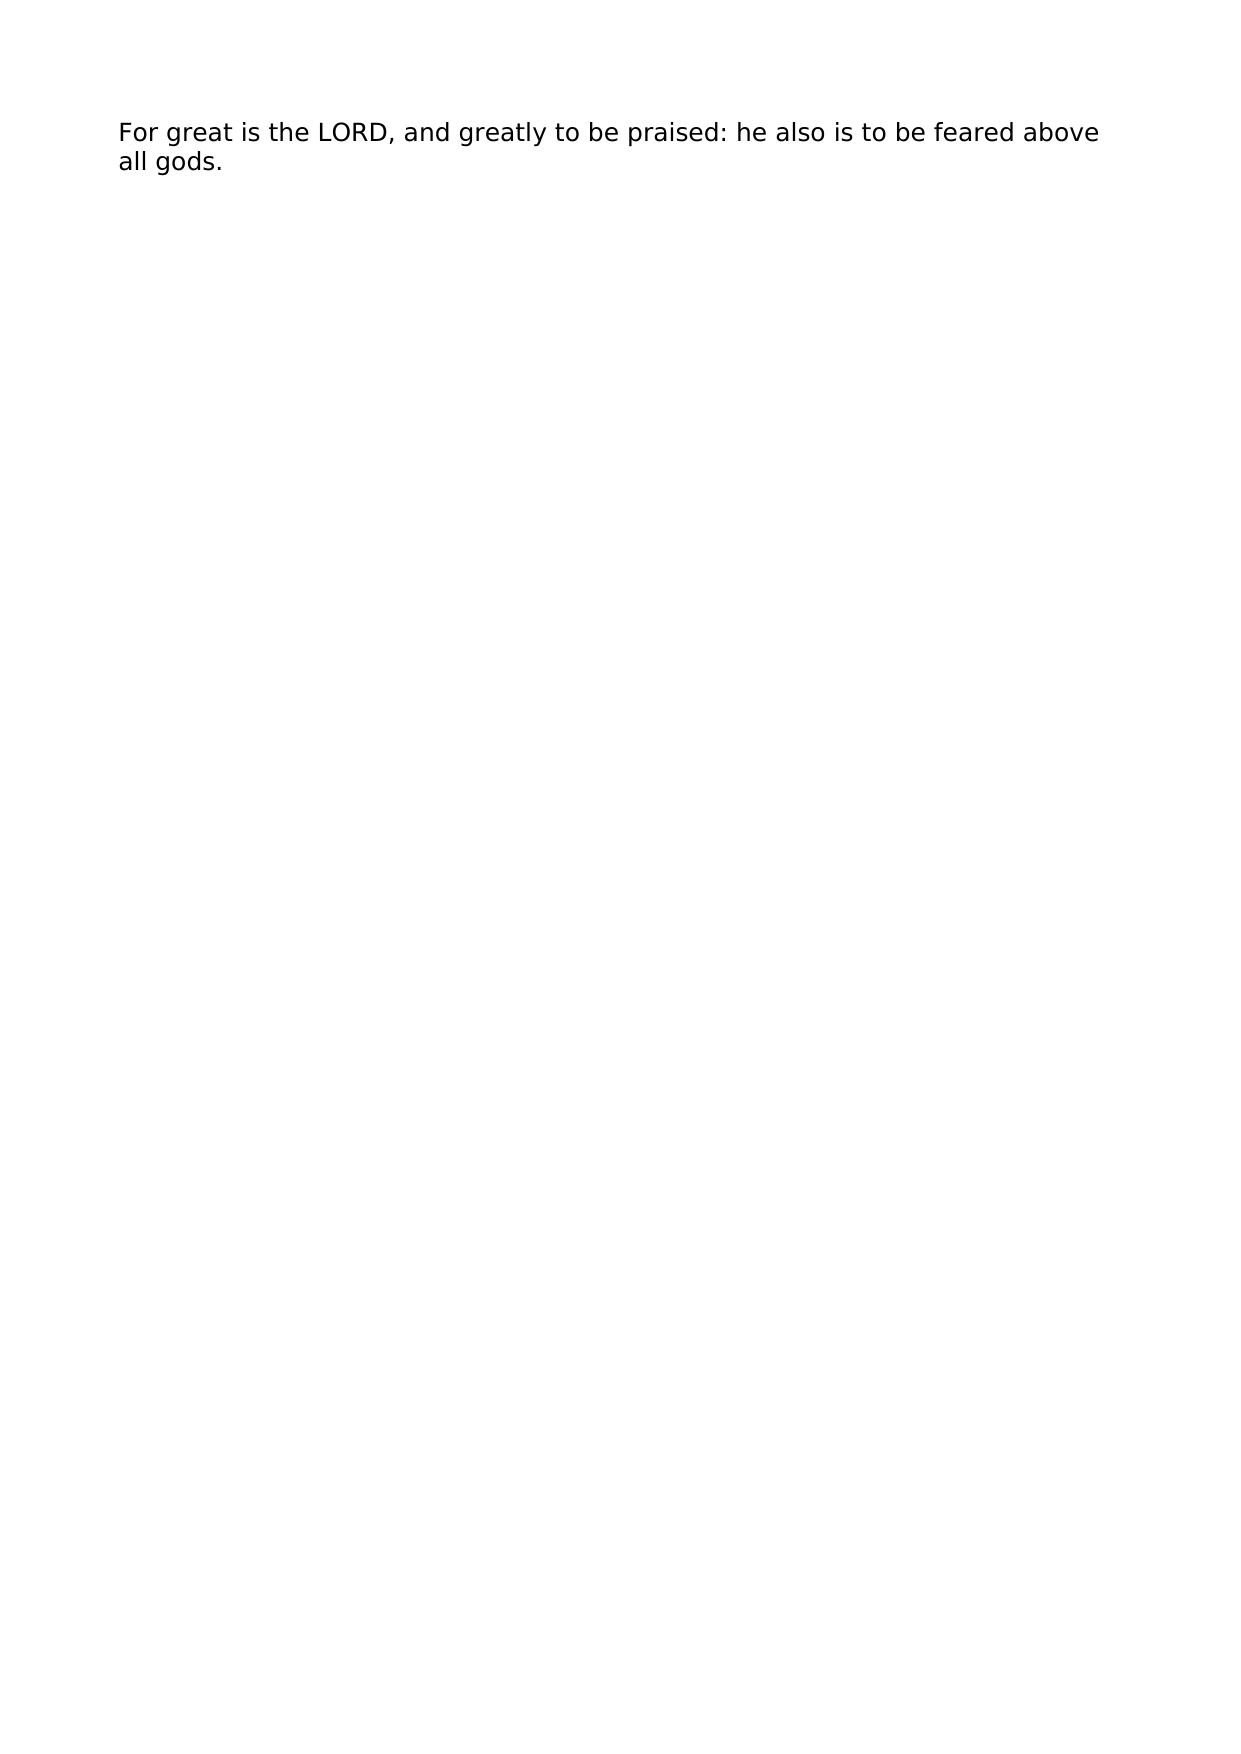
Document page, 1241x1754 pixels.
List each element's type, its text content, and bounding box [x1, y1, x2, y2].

text For great is the LORD, and greatly to be praised: he also is to be feared above all gods. [118, 118, 1122, 176]
